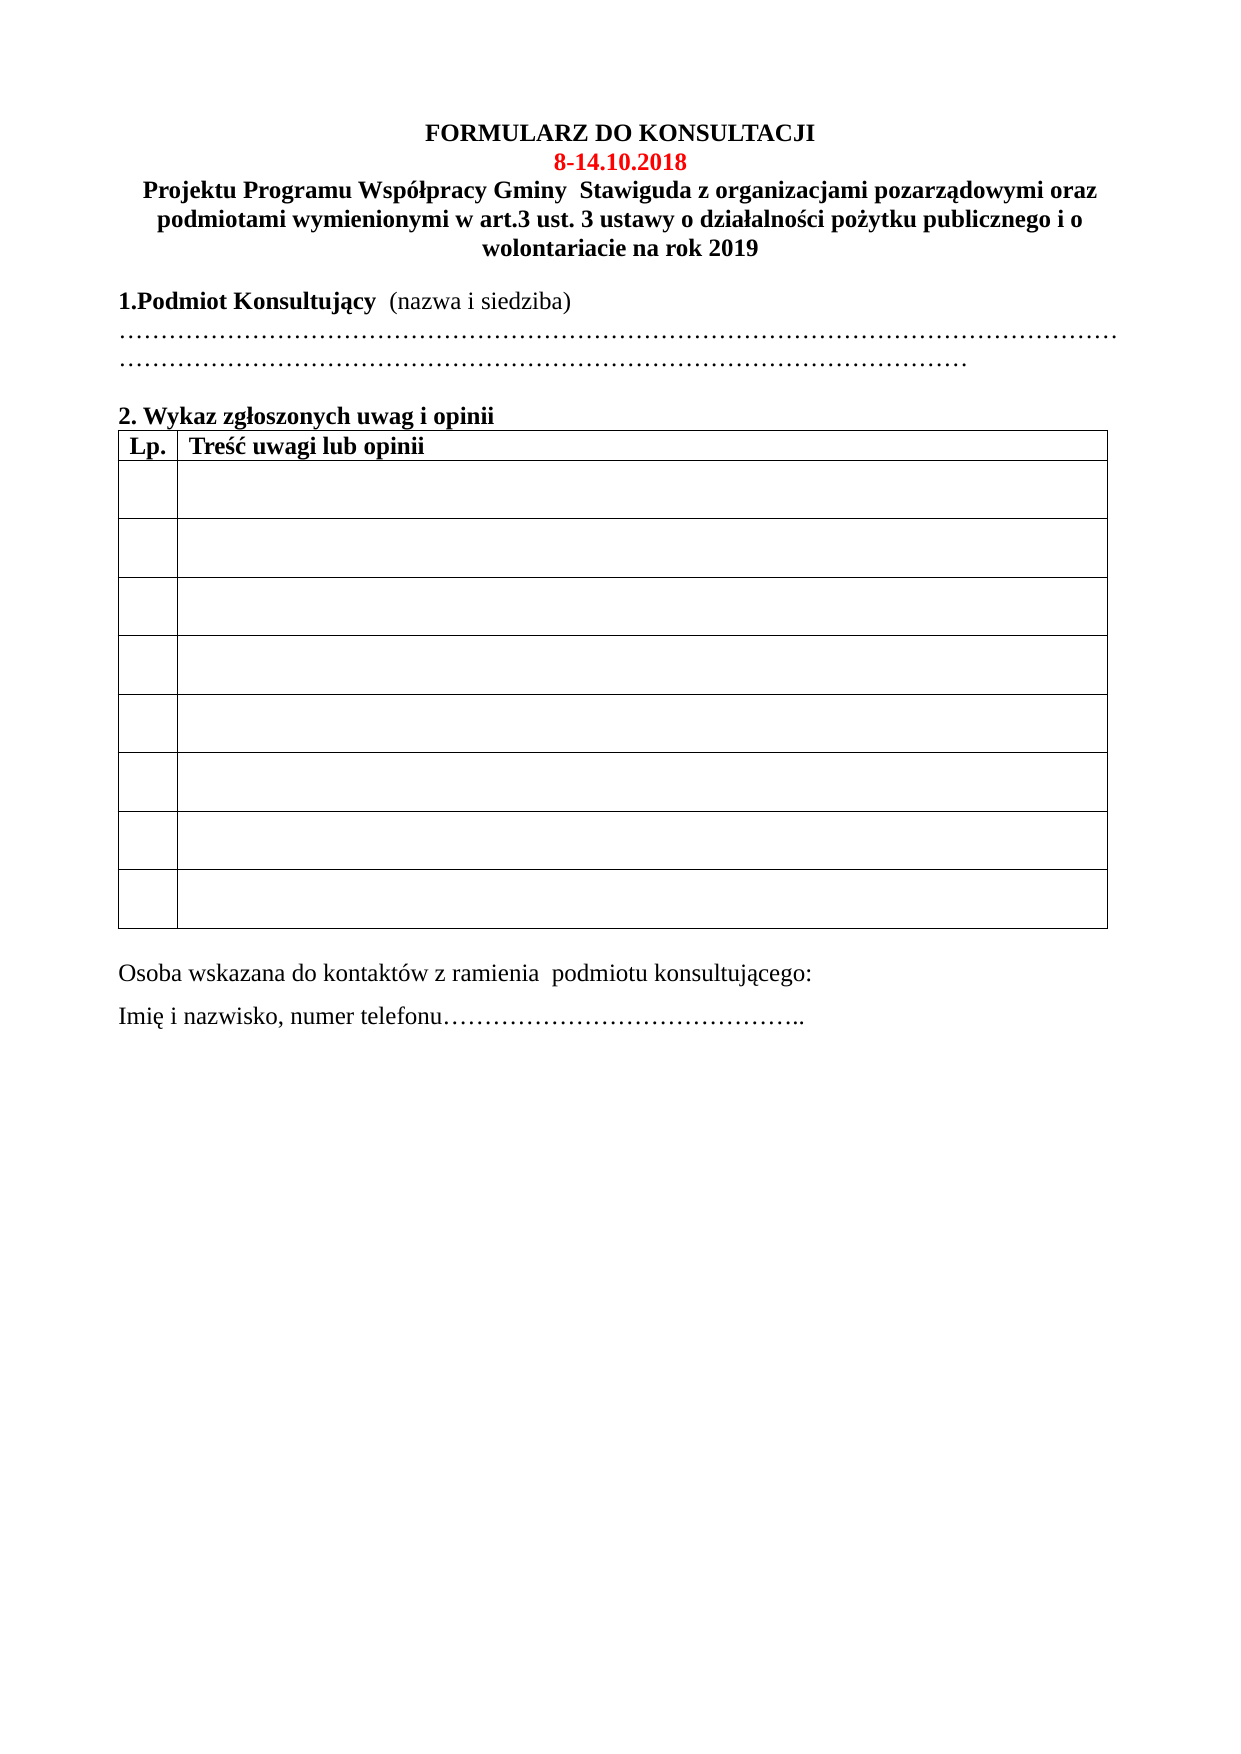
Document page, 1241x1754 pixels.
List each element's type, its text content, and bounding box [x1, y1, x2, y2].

text FORMULARZ DO KONSULTACJI [118, 118, 1122, 147]
table_cell [119, 812, 177, 869]
table_cell [178, 870, 1107, 928]
table_cell [178, 812, 1107, 869]
table_cell [119, 870, 177, 928]
text Imię i nazwisko, numer telefonu…………………………………….. [118, 1001, 1122, 1029]
table_cell [119, 461, 177, 518]
text Projektu Programu Współpracy Gminy Stawiguda z organizacjami pozarządowymi oraz podmiotami wymienionymi w art.3 ust. 3 ustawy o działalności pożytku publicznego i o wolontariacie na rok 2019 [118, 176, 1122, 262]
text …………………………………………………………………………………………………………………………………………………………………………………………………… [118, 315, 1122, 372]
table_header Treść uwagi lub opinii [178, 431, 1107, 459]
text Osoba wskazana do kontaktów z ramienia podmiotu konsultującego: [118, 958, 1122, 986]
table_cell [178, 519, 1107, 577]
table_header Lp. [119, 431, 177, 459]
table_cell [119, 636, 177, 694]
table_cell [119, 519, 177, 577]
table_cell [178, 753, 1107, 811]
text 1.Podmiot Konsultujący (nazwa i siedziba) [118, 286, 1122, 315]
text 8-14.10.2018 [118, 147, 1122, 176]
table_cell [178, 636, 1107, 694]
table_cell [178, 695, 1107, 752]
table_cell [119, 578, 177, 635]
table_cell [119, 695, 177, 752]
table_cell [178, 578, 1107, 635]
text 2. Wykaz zgłoszonych uwag i opinii [118, 401, 1122, 430]
table_cell [178, 461, 1107, 518]
table_cell [119, 753, 177, 811]
